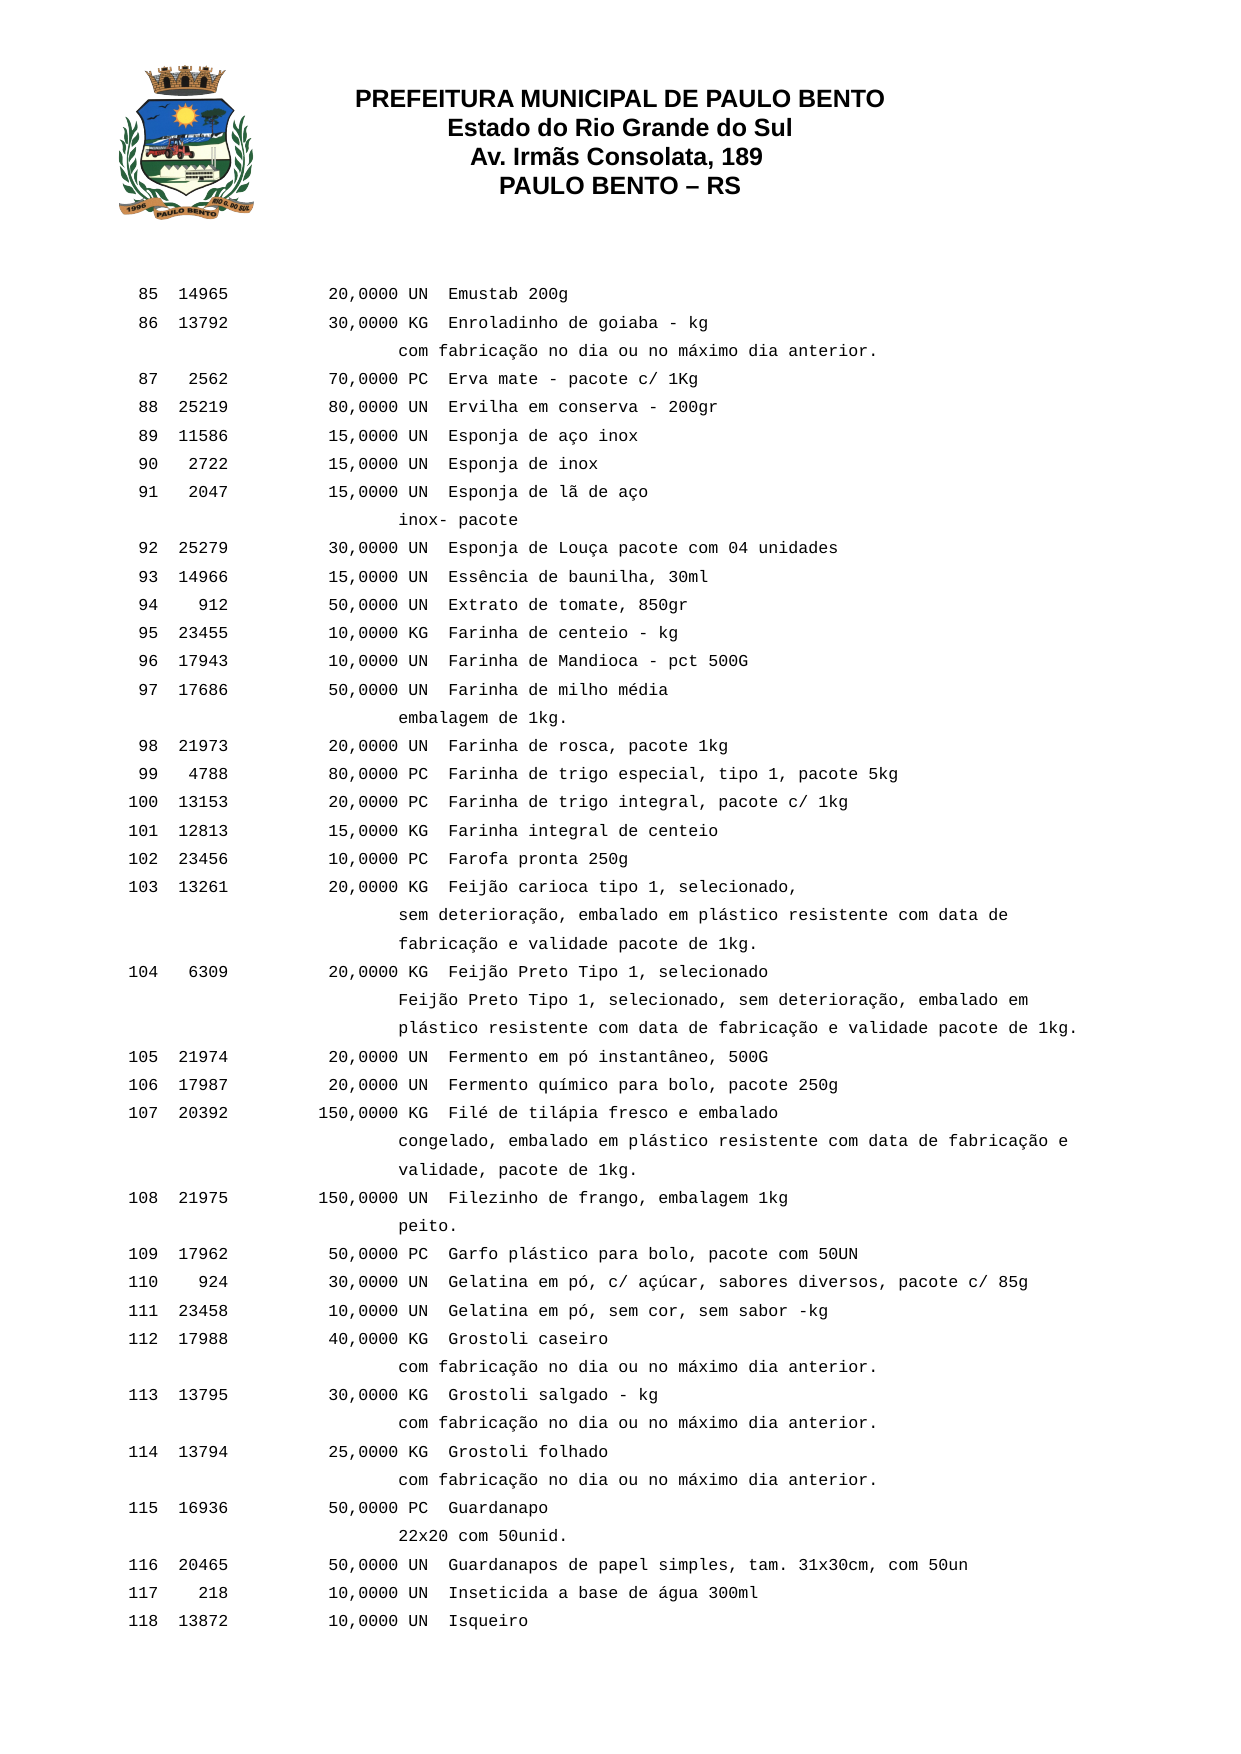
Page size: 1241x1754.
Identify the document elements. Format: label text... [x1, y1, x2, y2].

picture [118, 65, 254, 220]
text 85 14965 20,0000 UN Emustab 200g 86 13792 30,0000 KG Enroladinho de goiaba - kg com fabricação no dia ou no máximo dia anterior. 87 2562 70,0000 PC Erva mate - pacote c/ 1Kg 88 25219 80,0000 UN Ervilha em conserva - 200gr 89 11586 15,0000 UN Esponja de aço inox 90 2722 15,0000 UN Esponja de inox 91 2047 15,0000 UN Esponja de lã de aço inox- pacote 92 25279 30,0000 UN Esponja de Louça pacote com 04 unidades 93 14966 15,0000 UN Essência de baunilha, 30ml 94 912 50,0000 UN Extrato de tomate, 850gr 95 23455 10,0000 KG Farinha de centeio - kg 96 17943 10,0000 UN Farinha de Mandioca - pct 500G 97 17686 50,0000 UN Farinha de milho média embalagem de 1kg. 98 21973 20,0000 UN Farinha de rosca, pacote 1kg 99 4788 80,0000 PC Farinha de trigo especial, tipo 1, pacote 5kg 100 13153 20,0000 PC Farinha de trigo integral, pacote c/ 1kg 101 12813 15,0000 KG Farinha integral de centeio 102 23456 10,0000 PC Farofa pronta 250g 103 13261 20,0000 KG Feijão carioca tipo 1, selecionado, sem deterioração, embalado em plástico resistente com data de fabricação e validade pacote de 1kg. 104 6309 20,0000 KG Feijão Preto Tipo 1, selecionado Feijão Preto Tipo 1, selecionado, sem deterioração, embalado em plástico resistente com data de fabricação e validade pacote de 1kg. 105 21974 20,0000 UN Fermento em pó instantâneo, 500G 106 17987 20,0000 UN Fermento químico para bolo, pacote 250g 107 20392 150,0000 KG Filé de tilápia fresco e embalado congelado, embalado em plástico resistente com data de fabricação e validade, pacote de 1kg. 108 21975 150,0000 UN Filezinho de frango, embalagem 1kg peito. 109 17962 50,0000 PC Garfo plástico para bolo, pacote com 50UN 110 924 30,0000 UN Gelatina em pó, c/ açúcar, sabores diversos, pacote c/ 85g 111 23458 10,0000 UN Gelatina em pó, sem cor, sem sabor -kg 112 17988 40,0000 KG Grostoli caseiro com fabricação no dia ou no máximo dia anterior. 113 13795 30,0000 KG Grostoli salgado - kg com fabricação no dia ou no máximo dia anterior. 114 13794 25,0000 KG Grostoli folhado com fabricação no dia ou no máximo dia anterior. 115 16936 50,0000 PC Guardanapo 22x20 com 50unid. 116 20465 50,0000 UN Guardanapos de papel simples, tam. 31x30cm, com 50un 117 218 10,0000 UN Inseticida a base de água 300ml 118 13872 10,0000 UN Isqueiro [118, 286, 1122, 1632]
